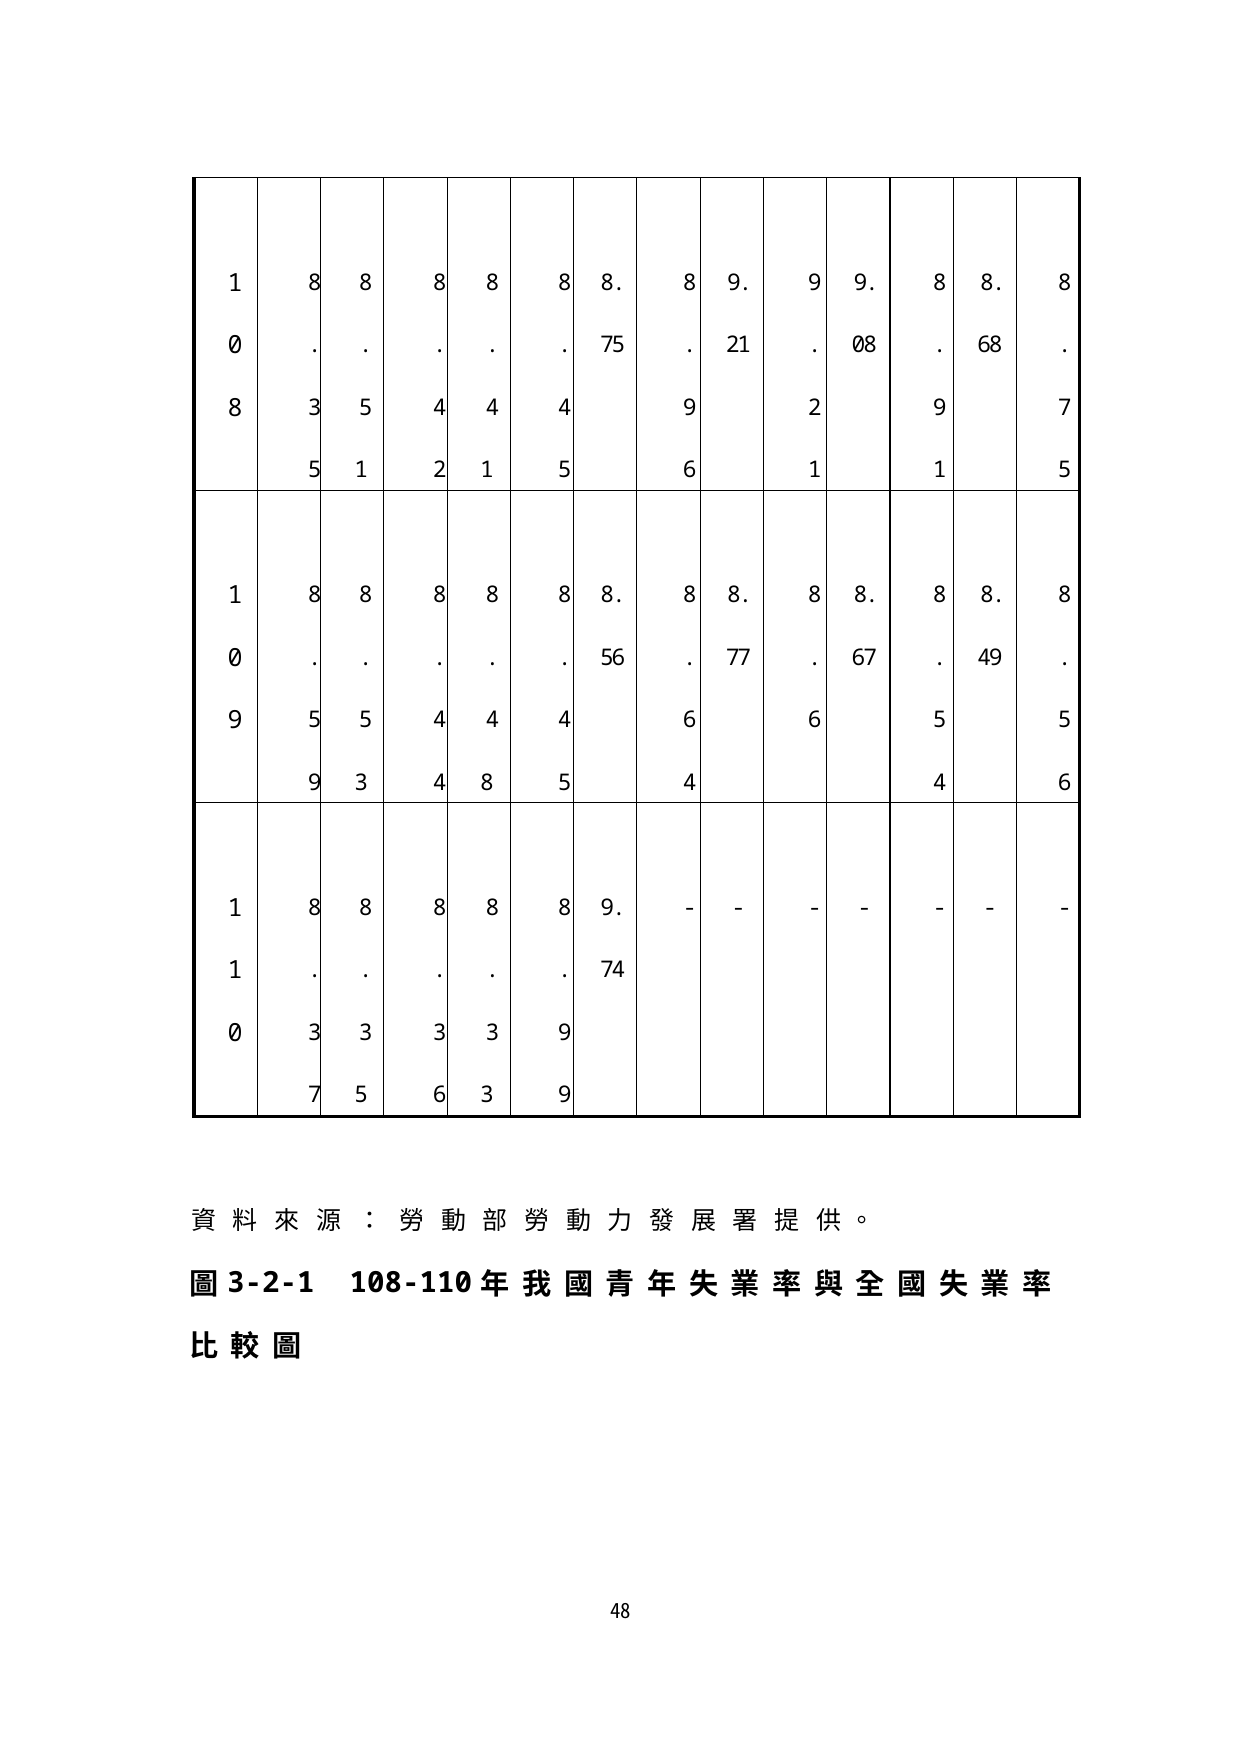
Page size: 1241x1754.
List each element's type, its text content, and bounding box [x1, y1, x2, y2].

table_cell 8.54 [891, 491, 953, 802]
table_cell 8.75 [1017, 178, 1078, 490]
table_cell 108 [196, 178, 257, 490]
table_cell 8.49 [954, 491, 1016, 802]
table_cell - [701, 803, 763, 1115]
table_cell 8.64 [637, 491, 700, 802]
table_cell - [954, 803, 1016, 1115]
table_cell 8.6 [764, 491, 826, 802]
table_cell 8.56 [574, 491, 636, 802]
table_cell 8.68 [954, 178, 1016, 490]
table_cell 8.51 [321, 178, 383, 490]
table_cell 8.35 [321, 803, 383, 1115]
table_cell - [827, 803, 889, 1115]
table_cell 8.44 [384, 491, 447, 802]
table_cell 8.41 [448, 178, 510, 490]
table_cell 8.53 [321, 491, 383, 802]
table_cell 8.75 [574, 178, 636, 490]
table_cell 9.08 [827, 178, 889, 490]
table_cell 8.91 [891, 178, 953, 490]
table_cell - [891, 803, 953, 1115]
table_cell 8.77 [701, 491, 763, 802]
table_cell 8.45 [511, 178, 573, 490]
table_cell 8.56 [1017, 491, 1078, 802]
table_cell 8.48 [448, 491, 510, 802]
table_cell 8.42 [384, 178, 447, 490]
table_cell 109 [196, 491, 257, 802]
table_cell 8.99 [511, 803, 573, 1115]
table_cell 8.96 [637, 178, 700, 490]
table_cell 8.45 [511, 491, 573, 802]
table_cell 8.37 [258, 803, 320, 1115]
table_cell - [637, 803, 700, 1115]
table_cell 9.21 [764, 178, 826, 490]
table_cell - [1017, 803, 1078, 1115]
text 圖3-2-1 108-110年我國青年失業率與全國失業率比較圖 [183, 1240, 1058, 1365]
table_cell 9.21 [701, 178, 763, 490]
table_cell - [764, 803, 826, 1115]
table_cell 8.35 [258, 178, 320, 490]
table_cell 8.36 [384, 803, 447, 1115]
table_cell 8.33 [448, 803, 510, 1115]
table_cell 110 [196, 803, 257, 1115]
table_cell 8.67 [827, 491, 889, 802]
text 資料來源：勞動部勞動力發展署提供。 [183, 1177, 1058, 1240]
table_cell 8.59 [258, 491, 320, 802]
table_cell 9.74 [574, 803, 636, 1115]
